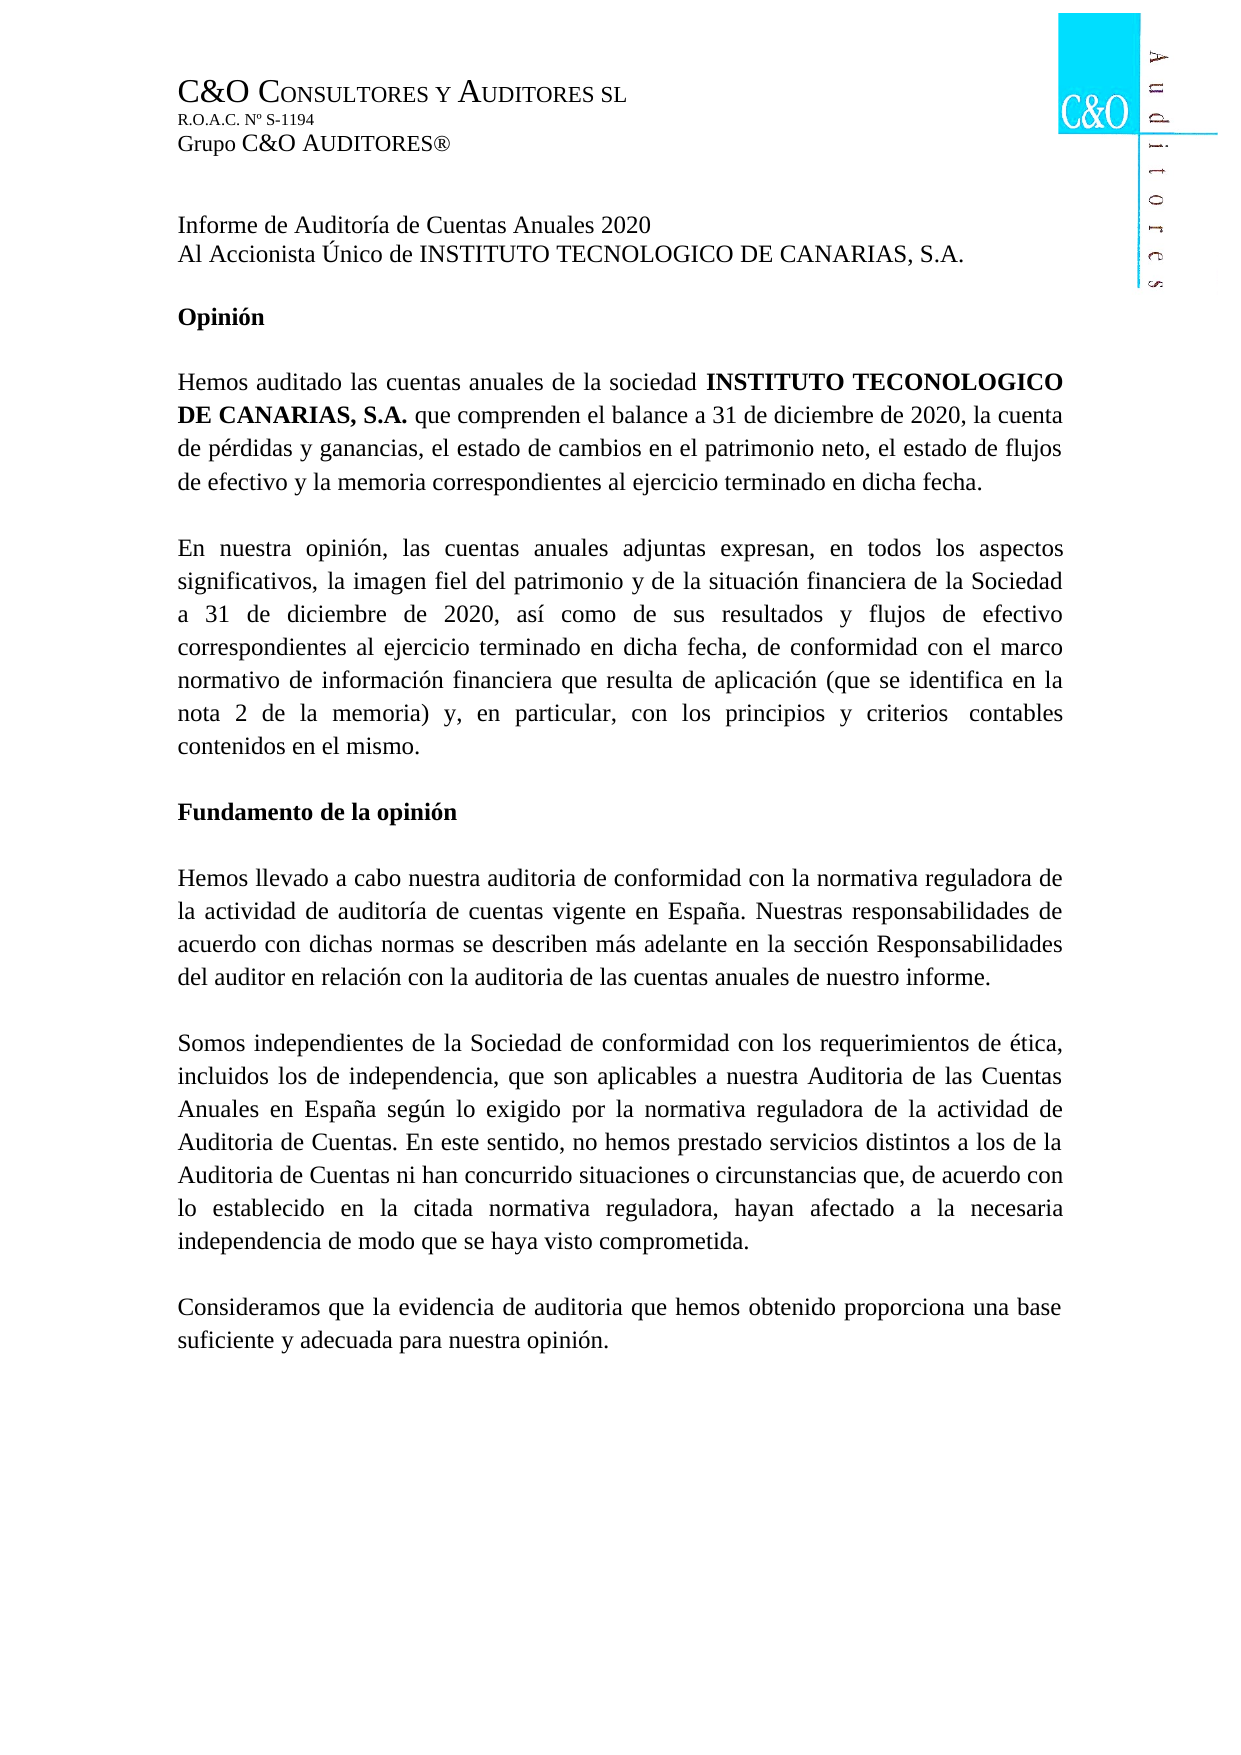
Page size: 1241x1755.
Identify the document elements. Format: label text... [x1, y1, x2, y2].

text Grupo C&O AUDITORES® [177, 129, 1058, 157]
text Consideramos que la evidencia de auditoria que hemos obtenido proporciona una base suficiente y adecuada para nuestra opinión. [177, 1292, 1063, 1354]
text Informe de Auditoría de Cuentas Anuales 2020 [177, 210, 1058, 239]
text Fundamento de la opinión [177, 797, 1230, 826]
text C&O CONSULTORES Y AUDITORES SL [177, 71, 1058, 109]
text Somos independientes de la Sociedad de conformidad con los requerimientos de ética, incluidos los de independencia, que son aplicables a nuestra Auditoria de las Cuentas Anuales en España según lo exigido por la normativa reguladora de la actividad de Auditoria de Cuentas. En este sentido, no hemos prestado servicios distintos a los de la Auditoria de Cuentas ni han concurrido situaciones o circunstancias que, de acuerdo con lo establecido en la citada normativa reguladora, hayan afectado a la necesaria independencia de modo que se haya visto comprometida. [177, 1028, 1064, 1255]
text R.O.A.C. Nº S-1194 [177, 110, 1058, 129]
text Hemos llevado a cabo nuestra auditoria de conformidad con la normativa reguladora de la actividad de auditoría de cuentas vigente en España. Nuestras responsabilidades de acuerdo con dichas normas se describen más adelante en la sección Responsabilidades del auditor en relación con la auditoria de las cuentas anuales de nuestro informe. [177, 863, 1064, 991]
text Al Accionista Único de INSTITUTO TECNOLOGICO DE CANARIAS, S.A. [177, 239, 1058, 268]
text En nuestra opinión, las cuentas anuales adjuntas expresan, en todos los aspectos significativos, la imagen fiel del patrimonio y de la situación financiera de la Sociedad a 31 de diciembre de 2020, así como de sus resultados y flujos de efectivo correspondientes al ejercicio terminado en dicha fecha, de conformidad con el marco normativo de información financiera que resulta de aplicación (que se identifica en la nota 2 de la memoria) y, en particular, con los principios y criterios contables contenidos en el mismo. [177, 533, 1064, 759]
text Hemos auditado las cuentas anuales de la sociedad INSTITUTO TECONOLOGICO DE CANARIAS, S.A. que comprenden el balance a 31 de diciembre de 2020, la cuenta de pérdidas y ganancias, el estado de cambios en el patrimonio neto, el estado de flujos de efectivo y la memoria correspondientes al ejercicio terminado en dicha fecha. [177, 367, 1064, 495]
text Opinión [177, 302, 1230, 330]
